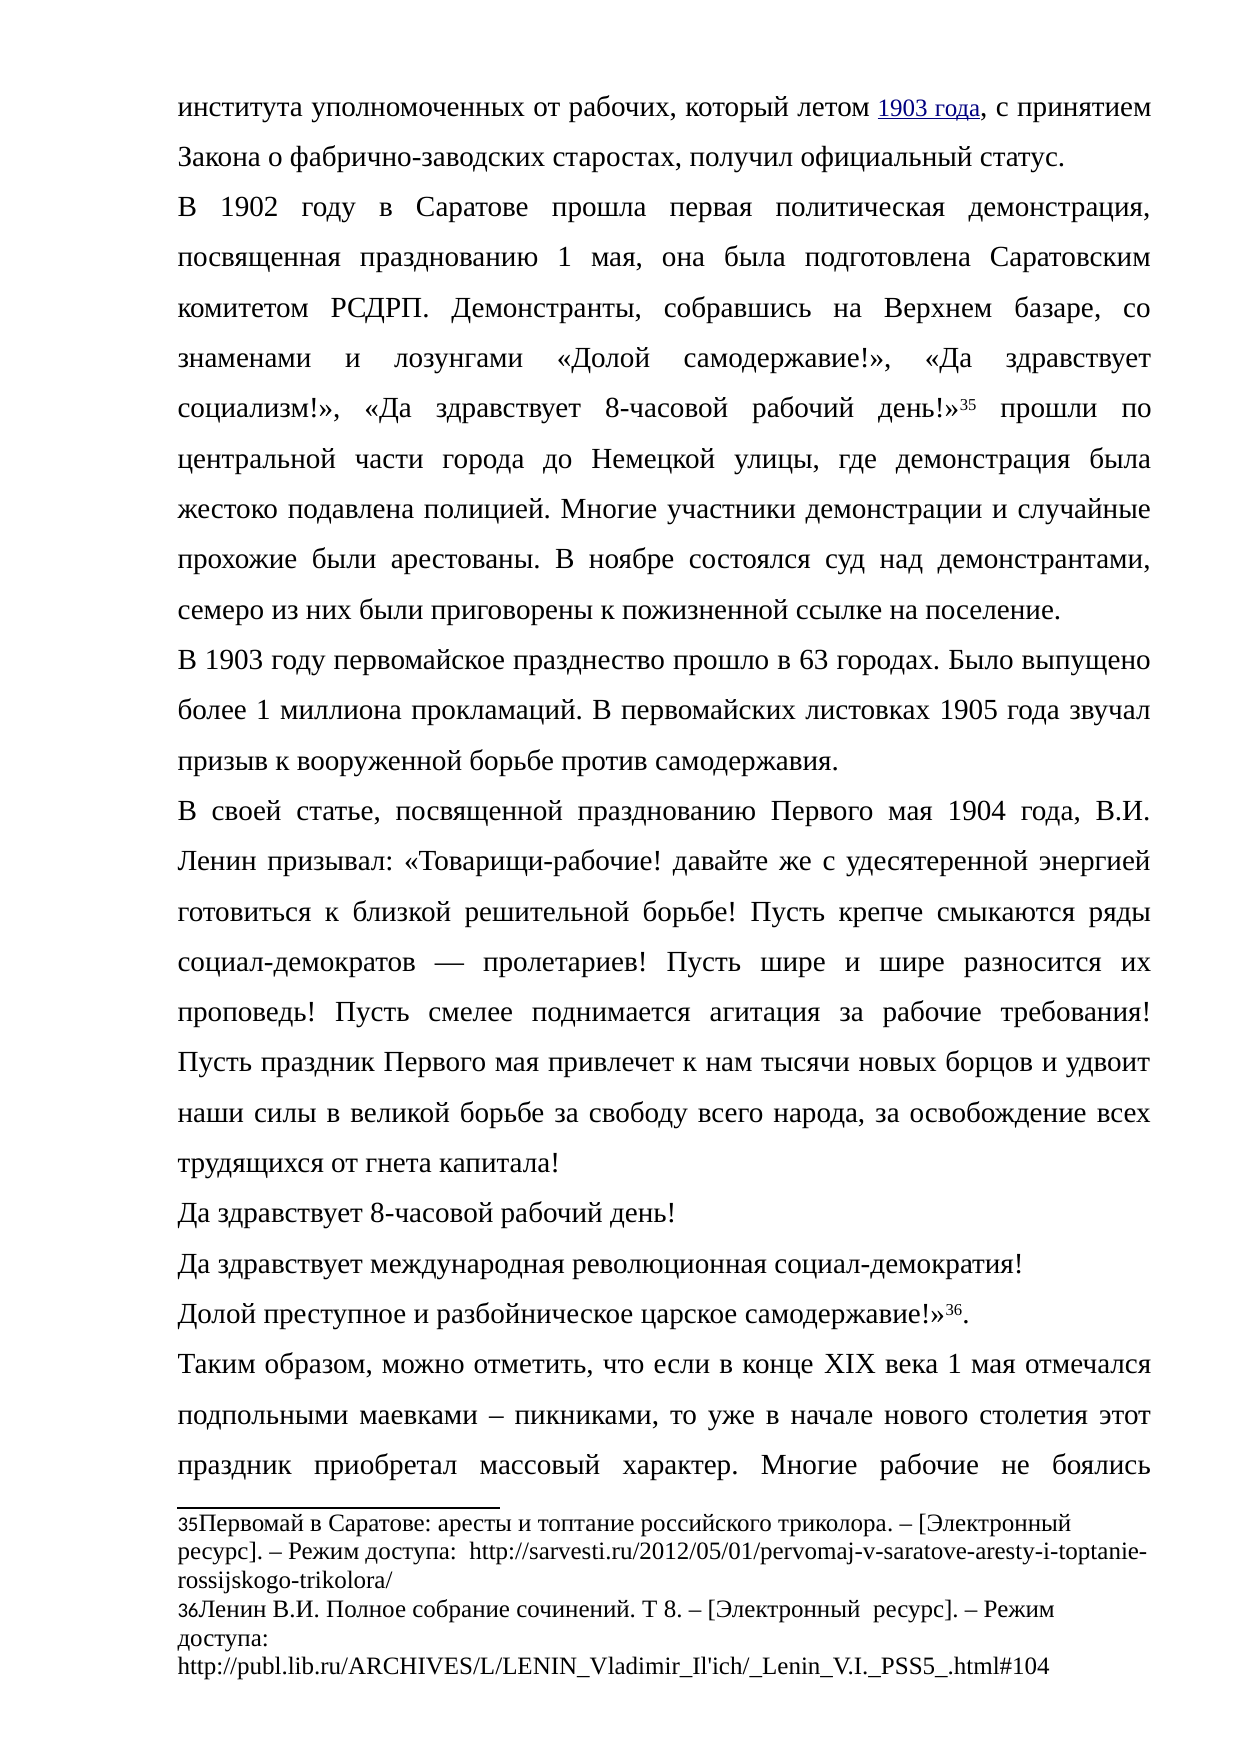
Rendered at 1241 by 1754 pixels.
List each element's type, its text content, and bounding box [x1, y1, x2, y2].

text Первомай в Саратове: аресты и топтание российского триколора. – [Электронный ресурс]. – Режим доступа: http://sarvesti.ru/2012/05/01/pervomaj-v-saratove-aresty-i-toptanie-rossijskogo-trikolora/ [177, 1508, 1152, 1594]
text института уполномоченных от рабочих, который летом 1903 года, с принятием Закона о фабрично-заводских старостах, получил официальный статус. [177, 89, 1152, 172]
text В 1903 году первомайское празднество прошло в 63 городах. Было выпущено более 1 миллиона прокламаций. В первомайских листовках 1905 года звучал призыв к вооруженной борьбе против самодержавия. [177, 642, 1152, 776]
text Ленин В.И. Полное собрание сочинений. Т 8. – [Электронный ресурс]. – Режим доступа: http://publ.lib.ru/ARCHIVES/L/LENIN_Vladimir_Il'ich/_Lenin_V.I._PSS5_.html#104 [177, 1594, 1152, 1680]
text В 1902 году в Саратове прошла первая политическая демонстрация, посвященная празднованию 1 мая, она была подготовлена Саратовским комитетом РСДРП. Демонстранты, собравшись на Верхнем базаре, со знаменами и лозунгами «Долой самодержавие!», «Да здравствует социализм!», «Да здравствует 8-часовой рабочий день!» прошли по центральной части города до Немецкой улицы, где демонстрация была жестоко подавлена полицией. Многие участники демонстрации и случайные прохожие были арестованы. В ноябре состоялся суд над демонстрантами, семеро из них были приговорены к пожизненной ссылке на поселение. [177, 189, 1152, 625]
text Долой преступное и разбойническое царское самодержавие!». [177, 1296, 1152, 1330]
text В своей статье, посвященной празднованию Первого мая 1904 года, В.И. Ленин призывал: «Товарищи-рабочие! давайте же с удесятеренной энергией готовиться к близкой решительной борьбе! Пусть крепче смыкаются ряды социал-демократов — пролетариев! Пусть шире и шире разносится их проповедь! Пусть смелее поднимается агитация за рабочие требования! Пусть праздник Первого мая привлечет к нам тысячи новых борцов и удвоит наши силы в великой борьбе за свободу всего народа, за освобождение всех трудящихся от гнета капитала! [177, 793, 1152, 1179]
text Да здравствует международная революционная социал-демократия! [177, 1246, 1152, 1279]
text Да здравствует 8-часовой рабочий день! [177, 1196, 1152, 1229]
text Таким образом, можно отметить, что если в конце XIX века 1 мая отмечался подпольными маевками – пикниками, то уже в начале нового столетия этот праздник приобретал массовый характер. Многие рабочие не боялись [177, 1346, 1152, 1481]
